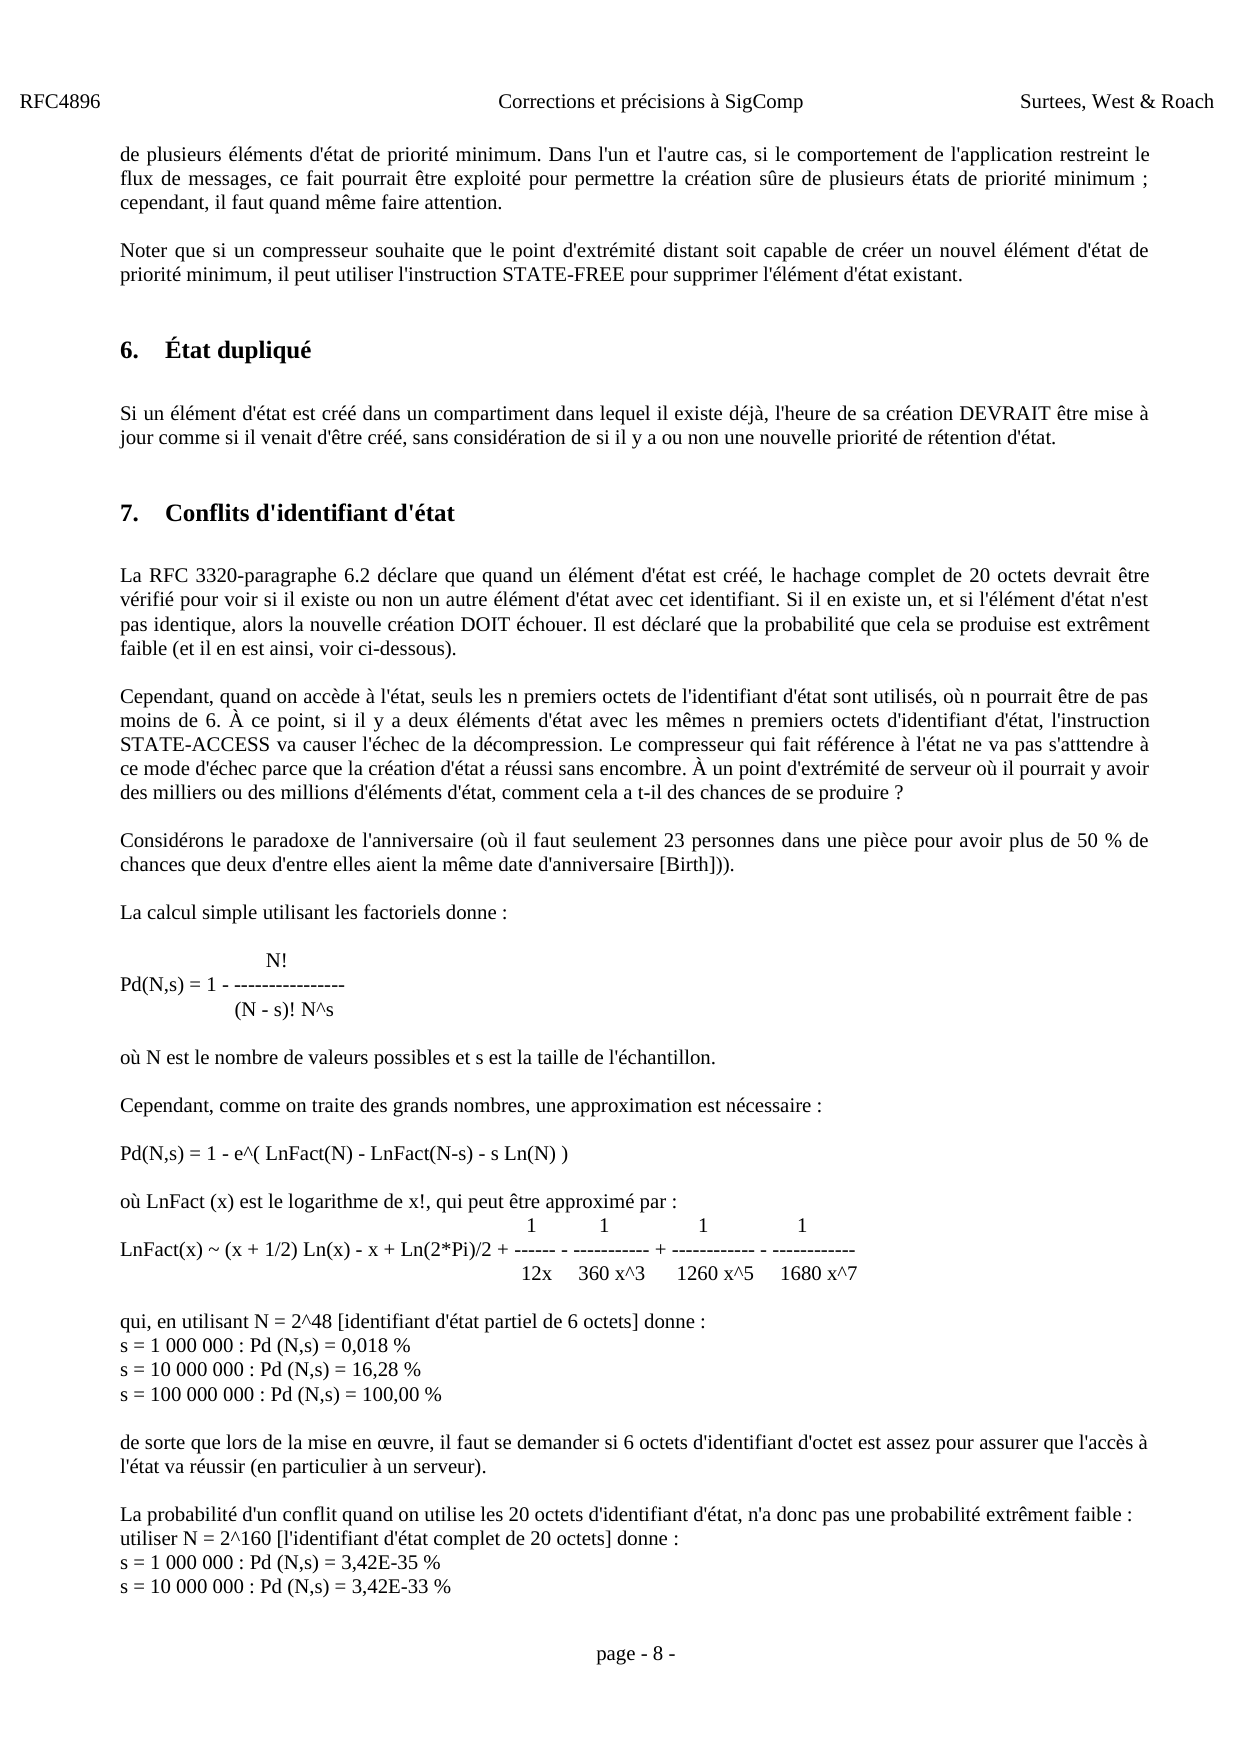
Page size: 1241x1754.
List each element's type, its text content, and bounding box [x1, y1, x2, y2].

text où N est le nombre de valeurs possibles et s est la taille de l'échantillon. [120, 1044, 1151, 1069]
text (N - s)! N^s [120, 996, 1151, 1021]
text Pd(N,s) = 1 - e^( LnFact(N) - LnFact(N-s) - s Ln(N) ) [120, 1141, 1151, 1165]
text s = 1 000 000 : Pd (N,s) = 0,018 % [120, 1333, 1151, 1357]
text La RFC 3320-paragraphe 6.2 déclare que quand un élément d'état est créé, le hachage complet de 20 octets devrait être vérifié pour voir si il existe ou non un autre élément d'état avec cet identifiant. Si il en existe un, et si l'élément d'état n'est pas identique, alors la nouvelle création DOIT échouer. Il est déclaré que la probabilité que cela se produise est extrêment faible (et il en est ainsi, voir ci-dessous). [120, 563, 1151, 659]
text N! [120, 948, 1151, 972]
text Cependant, quand on accède à l'état, seuls les n premiers octets de l'identifiant d'état sont utilisés, où n pourrait être de pas moins de 6. À ce point, si il y a deux éléments d'état avec les mêmes n premiers octets d'identifiant d'état, l'instruction STATE-ACCESS va causer l'échec de la décompression. Le compresseur qui fait référence à l'état ne va pas s'atttendre à ce mode d'échec parce que la création d'état a réussi sans encombre. À un point d'extrémité de serveur où il pourrait y avoir des milliers ou des millions d'éléments d'état, comment cela a t-il des chances de se produire ? [120, 684, 1151, 804]
text s = 100 000 000 : Pd (N,s) = 100,00 % [120, 1381, 1151, 1406]
text utiliser N = 2^160 [l'identifiant d'état complet de 20 octets] donne : [120, 1526, 1151, 1550]
subtitle 6. État dupliqué [120, 336, 1151, 364]
text La probabilité d'un conflit quand on utilise les 20 octets d'identifiant d'état, n'a donc pas une probabilité extrêment faible : [120, 1502, 1151, 1526]
text 12x 360 x^3 1260 x^5 1680 x^7 [120, 1261, 1151, 1285]
text Pd(N,s) = 1 - ---------------- [120, 972, 1151, 996]
text Noter que si un compresseur souhaite que le point d'extrémité distant soit capable de créer un nouvel élément d'état de priorité minimum, il peut utiliser l'instruction STATE-FREE pour supprimer l'élément d'état existant. [120, 238, 1151, 286]
text Si un élément d'état est créé dans un compartiment dans lequel il existe déjà, l'heure de sa création DEVRAIT être mise à jour comme si il venait d'être créé, sans considération de si il y a ou non une nouvelle priorité de rétention d'état. [120, 401, 1151, 449]
text de plusieurs éléments d'état de priorité minimum. Dans l'un et l'autre cas, si le comportement de l'application restreint le flux de messages, ce fait pourrait être exploité pour permettre la création sûre de plusieurs états de priorité minimum ; cependant, il faut quand même faire attention. [120, 142, 1151, 214]
text LnFact(x) ~ (x + 1/2) Ln(x) - x + Ln(2*Pi)/2 + ------ - ----------- + ------------ - ------------ [120, 1237, 1151, 1261]
text La calcul simple utilisant les factoriels donne : [120, 900, 1151, 924]
text de sorte que lors de la mise en œuvre, il faut se demander si 6 octets d'identifiant d'octet est assez pour assurer que l'accès à l'état va réussir (en particulier à un serveur). [120, 1429, 1151, 1478]
text qui, en utilisant N = 2^48 [identifiant d'état partiel de 6 octets] donne : [120, 1309, 1151, 1333]
subtitle 7. Conflits d'identifiant d'état [120, 498, 1151, 527]
text s = 10 000 000 : Pd (N,s) = 16,28 % [120, 1357, 1151, 1381]
text s = 1 000 000 : Pd (N,s) = 3,42E-35 % [120, 1550, 1151, 1574]
text 1 1 1 1 [120, 1213, 1151, 1237]
text où LnFact (x) est le logarithme de x!, qui peut être approximé par : [120, 1189, 1151, 1213]
text Considérons le paradoxe de l'anniversaire (où il faut seulement 23 personnes dans une pièce pour avoir plus de 50 % de chances que deux d'entre elles aient la même date d'anniversaire [Birth])). [120, 828, 1151, 876]
text Cependant, comme on traite des grands nombres, une approximation est nécessaire : [120, 1093, 1151, 1117]
text s = 10 000 000 : Pd (N,s) = 3,42E-33 % [120, 1574, 1151, 1598]
